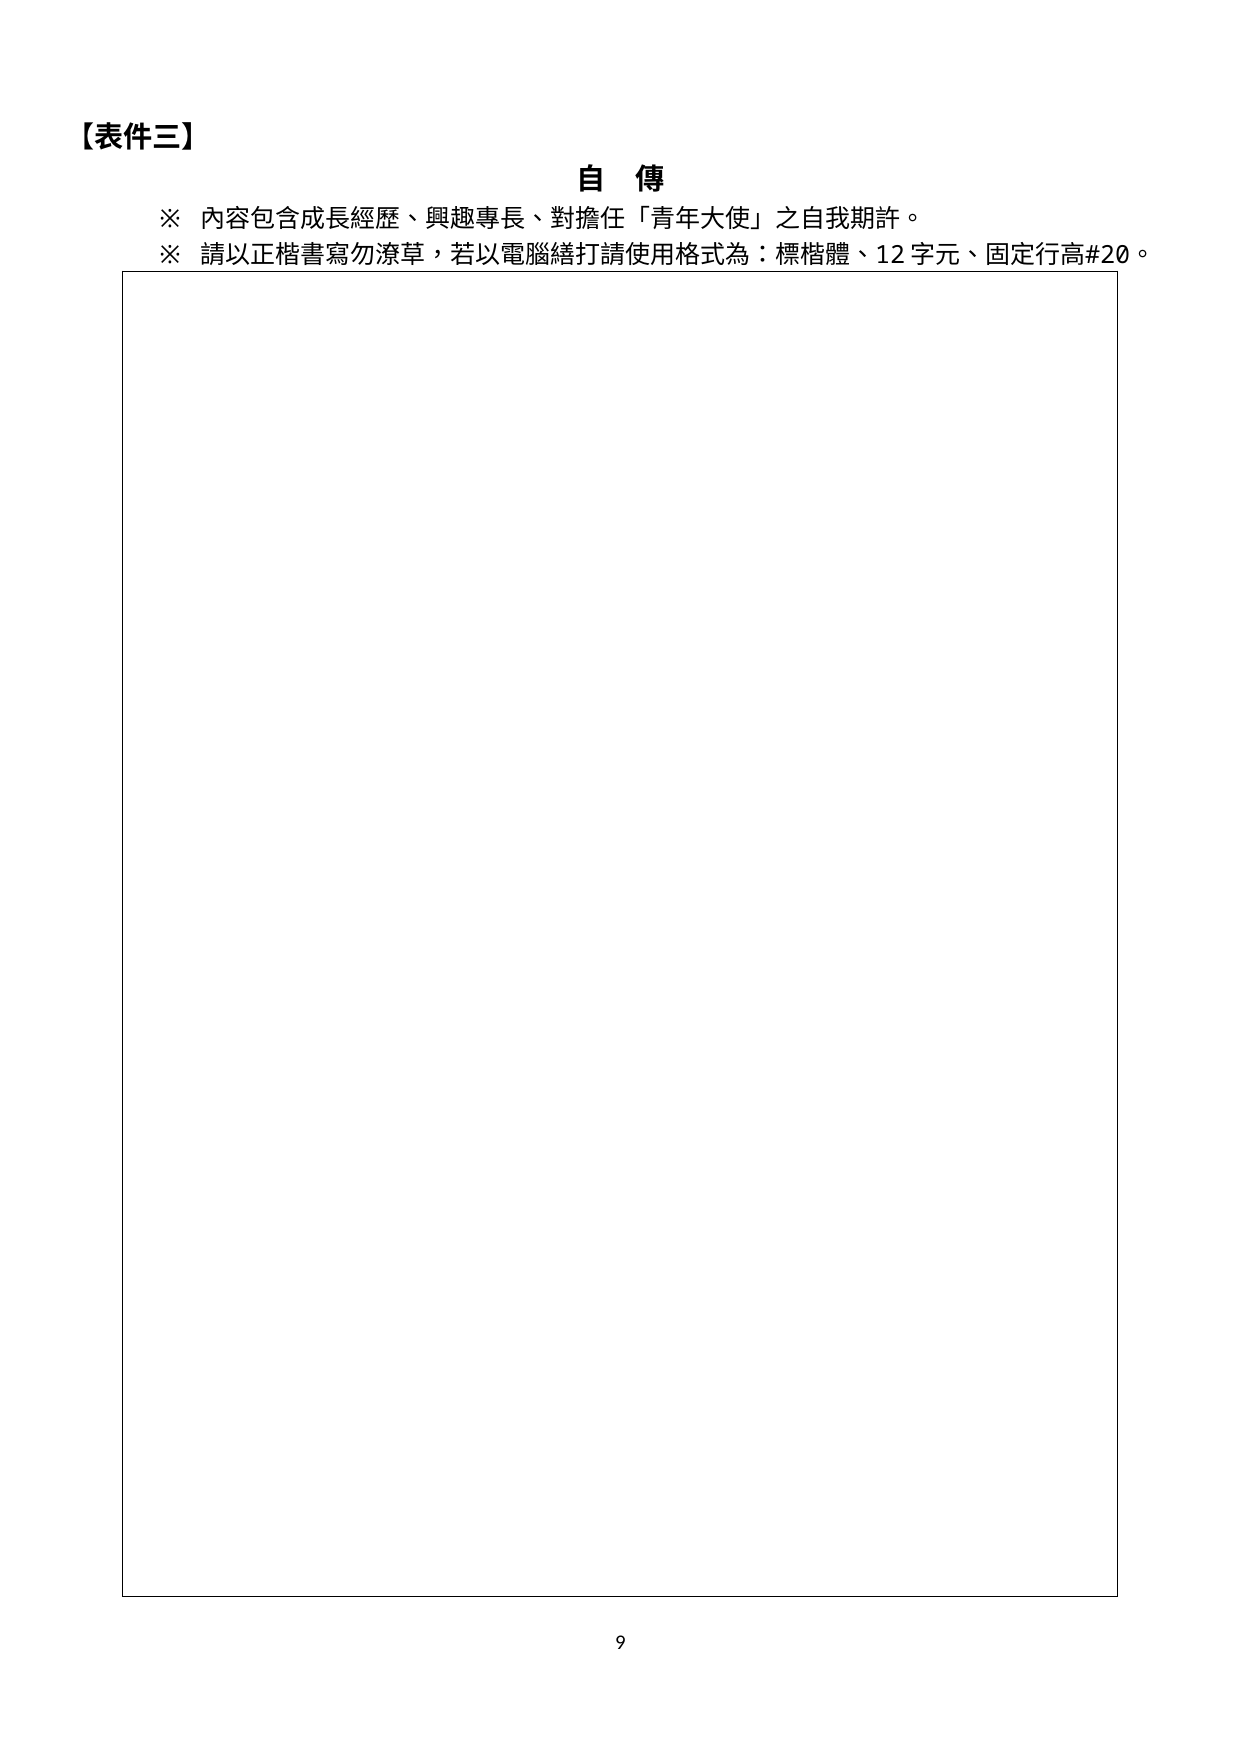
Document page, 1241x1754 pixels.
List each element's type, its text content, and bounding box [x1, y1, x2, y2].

text 【表件三】 [65, 113, 1175, 156]
text ※ 請以正楷書寫勿潦草，若以電腦繕打請使用格式為：標楷體、12字元、固定行高#20。 [65, 234, 1175, 271]
text ※ 內容包含成長經歷、興趣專長、對擔任「青年大使」之自我期許。 [65, 198, 1175, 234]
text 自 傳 [65, 156, 1175, 198]
table_header [123, 272, 1117, 1596]
